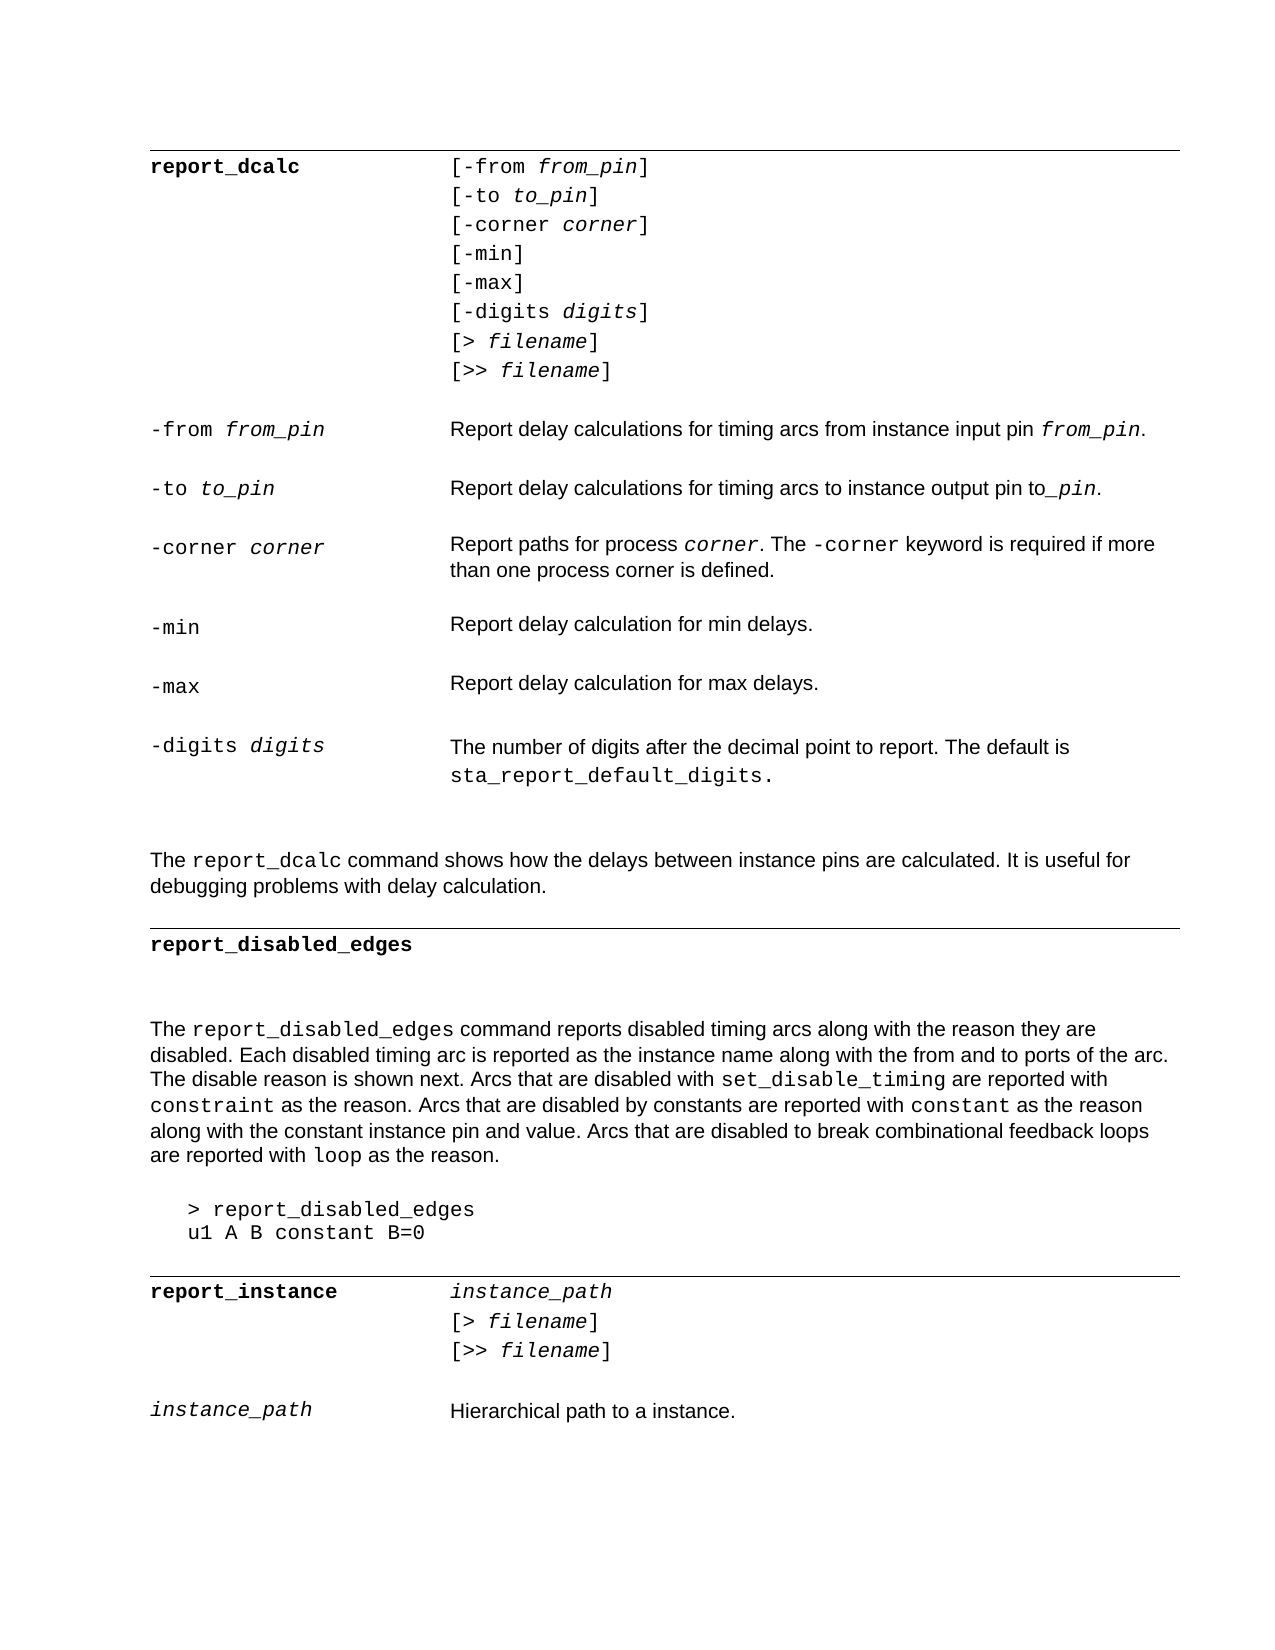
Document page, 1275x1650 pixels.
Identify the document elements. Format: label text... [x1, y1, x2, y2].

text > report_disabled_edges u1 A B constant B=0 [187, 1198, 1180, 1246]
table_cell instance_path [150, 1394, 450, 1453]
table_cell -min [150, 612, 450, 671]
text The report_dcalc command shows how the delays between instance pins are calculated. It is useful for debugging problems with delay calculation. [150, 848, 1180, 898]
table_cell Report paths for process corner. The -corner keyword is required if more than one process corner is defined. [450, 532, 1180, 612]
table_header instance_path [> filename] [>> filename] [450, 1277, 1180, 1393]
table_cell Hierarchical path to a instance. [450, 1394, 1180, 1453]
table_cell -to to_pin [150, 473, 450, 532]
table_cell Report delay calculation for max delays. [450, 671, 1180, 730]
table_cell -from from_pin [150, 414, 450, 473]
table_cell -corner corner [150, 532, 450, 612]
table_header report_dcalc [150, 151, 450, 413]
table_header report_disabled_edges [150, 929, 450, 987]
table_cell The number of digits after the decimal point to report. The default is sta_report_default_digits. [450, 730, 1180, 818]
table_cell -digits digits [150, 730, 450, 818]
table_cell Report delay calculations for timing arcs from instance input pin from_pin. [450, 414, 1180, 473]
table_header [450, 929, 1180, 987]
table_header report_instance [150, 1277, 450, 1393]
table_header [-from from_pin] [-to to_pin] [-corner corner] [-min] [-max] [-digits digits] [> filename] [>> filename] [450, 151, 1180, 413]
table_cell -max [150, 671, 450, 730]
table_cell Report delay calculations for timing arcs to instance output pin to_pin. [450, 473, 1180, 532]
text The report_disabled_edges command reports disabled timing arcs along with the reason they are disabled. Each disabled timing arc is reported as the instance name along with the from and to ports of the arc. The disable reason is shown next. Arcs that are disabled with set_disable_timing are reported with constraint as the reason. Arcs that are disabled by constants are reported with constant as the reason along with the constant instance pin and value. Arcs that are disabled to break combinational feedback loops are reported with loop as the reason. [150, 1017, 1180, 1168]
table_cell Report delay calculation for min delays. [450, 612, 1180, 671]
